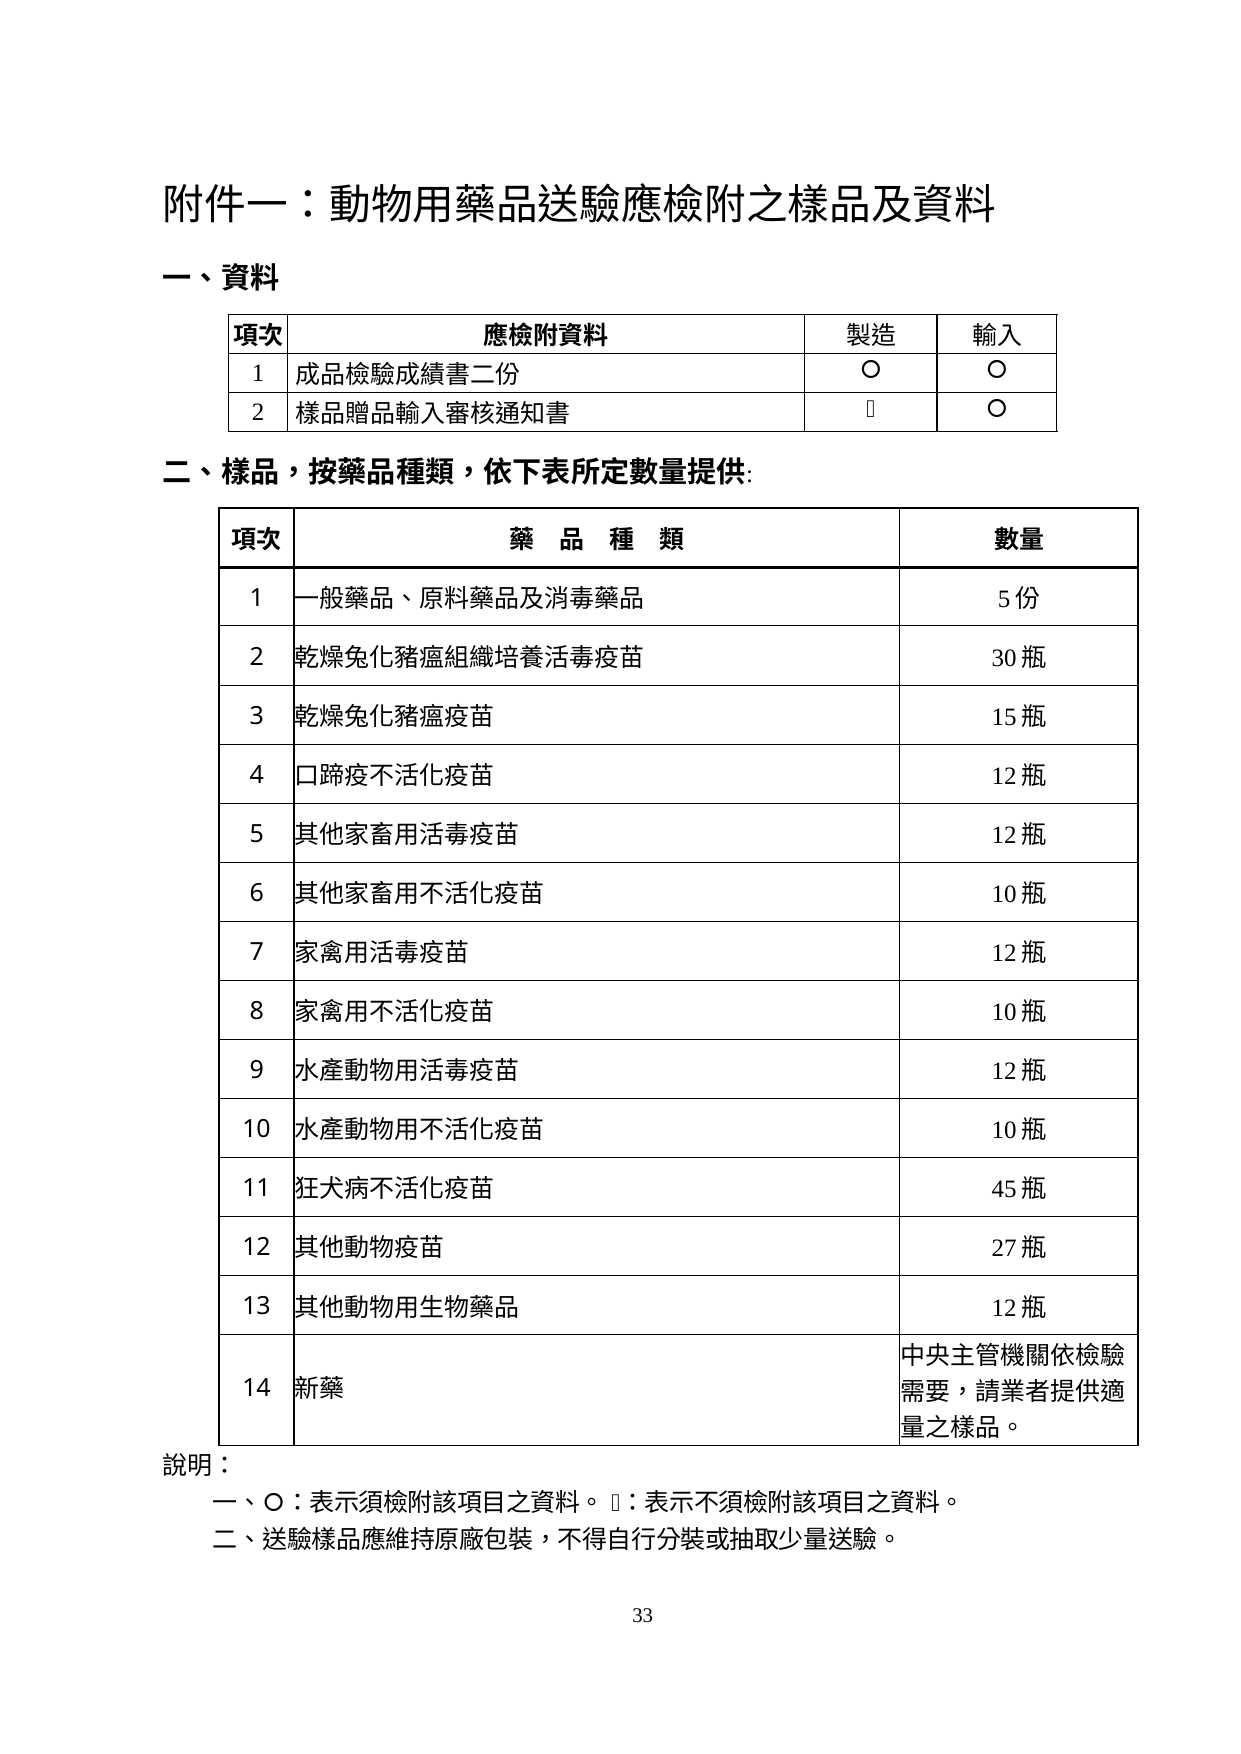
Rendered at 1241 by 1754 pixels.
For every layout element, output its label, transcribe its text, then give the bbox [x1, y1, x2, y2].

table_cell 乾燥兔化豬瘟組織培養活毒疫苗 [295, 626, 899, 684]
list 送驗樣品應維持原廠包裝，不得自行分裝或抽取少量送驗。 [212, 1519, 1138, 1557]
table_cell 1 [229, 354, 287, 392]
table_cell 一般藥品、原料藥品及消毒藥品 [295, 569, 899, 625]
table_cell 水產動物用活毒疫苗 [295, 1040, 899, 1098]
table_header 數量 [900, 509, 1137, 566]
table_cell 口蹄疫不活化疫苗 [295, 745, 899, 803]
table_cell 10瓶 [900, 981, 1137, 1039]
table_cell 6 [220, 863, 293, 921]
text 二、樣品，按藥品種類，依下表所定數量提供: [162, 432, 1122, 507]
table_cell 12瓶 [900, 745, 1137, 803]
table_cell 12瓶 [900, 1276, 1137, 1334]
table_cell 10瓶 [900, 1099, 1137, 1157]
table_cell 9 [220, 1040, 293, 1098]
table_cell 14 [220, 1335, 293, 1437]
table_cell 其他動物疫苗 [295, 1217, 899, 1275]
table_cell 中央主管機關依檢驗需要，請業者提供適量之樣品。 [900, 1335, 1137, 1437]
table_cell 狂犬病不活化疫苗 [295, 1158, 899, 1216]
table_cell 其他家畜用活毒疫苗 [295, 804, 899, 862]
text 說明： [162, 1446, 1122, 1482]
table_cell 10 [220, 1099, 293, 1157]
table_cell 5 [220, 804, 293, 862]
text 附件一：動物用藥品送驗應檢附之樣品及資料 [162, 163, 1122, 238]
table_header 藥 品 種 類 [295, 509, 899, 566]
table_cell  [805, 354, 936, 392]
table_cell 10瓶 [900, 863, 1137, 921]
table_cell  [938, 354, 1056, 392]
table_cell [295, 1438, 899, 1444]
table_cell 12瓶 [900, 1040, 1137, 1098]
table_cell 2 [229, 393, 287, 431]
table_header 輸入 [938, 315, 1056, 353]
table_cell 30瓶 [900, 626, 1137, 684]
table_cell 樣品贈品輸入審核通知書 [288, 393, 804, 431]
table_cell 12 [220, 1217, 293, 1275]
table_cell 5份 [900, 569, 1137, 625]
table_cell 13 [220, 1276, 293, 1334]
table_cell 成品檢驗成績書二份 [288, 354, 804, 392]
table_cell 1 [220, 569, 293, 625]
list ：表示須檢附該項目之資料。 ：表示不須檢附該項目之資料。 [212, 1482, 1138, 1519]
table_cell  [938, 393, 1056, 431]
table_cell 11 [220, 1158, 293, 1216]
table_cell 27瓶 [900, 1217, 1137, 1275]
table_cell 4 [220, 745, 293, 803]
table_cell 其他動物用生物藥品 [295, 1276, 899, 1334]
table_cell 家禽用活毒疫苗 [295, 922, 899, 980]
table_cell 其他家畜用不活化疫苗 [295, 863, 899, 921]
table_header 項次 [229, 315, 287, 353]
text 一、資料 [162, 238, 1122, 313]
table_cell 新藥 [295, 1335, 899, 1437]
table_cell 水產動物用不活化疫苗 [295, 1099, 899, 1157]
table_cell 8 [220, 981, 293, 1039]
table_cell [900, 1438, 1137, 1444]
table_cell [220, 1438, 293, 1444]
table_cell  [805, 393, 936, 431]
table_cell 3 [220, 686, 293, 743]
table_cell 15瓶 [900, 686, 1137, 743]
table_cell 7 [220, 922, 293, 980]
table_cell 12瓶 [900, 804, 1137, 862]
table_header 項次 [220, 509, 293, 566]
table_cell 家禽用不活化疫苗 [295, 981, 899, 1039]
table_header 製造 [805, 315, 936, 353]
table_header 應檢附資料 [288, 315, 804, 353]
table_cell 乾燥兔化豬瘟疫苗 [295, 686, 899, 743]
table_cell 45瓶 [900, 1158, 1137, 1216]
table_cell 12瓶 [900, 922, 1137, 980]
table_cell 2 [220, 626, 293, 684]
